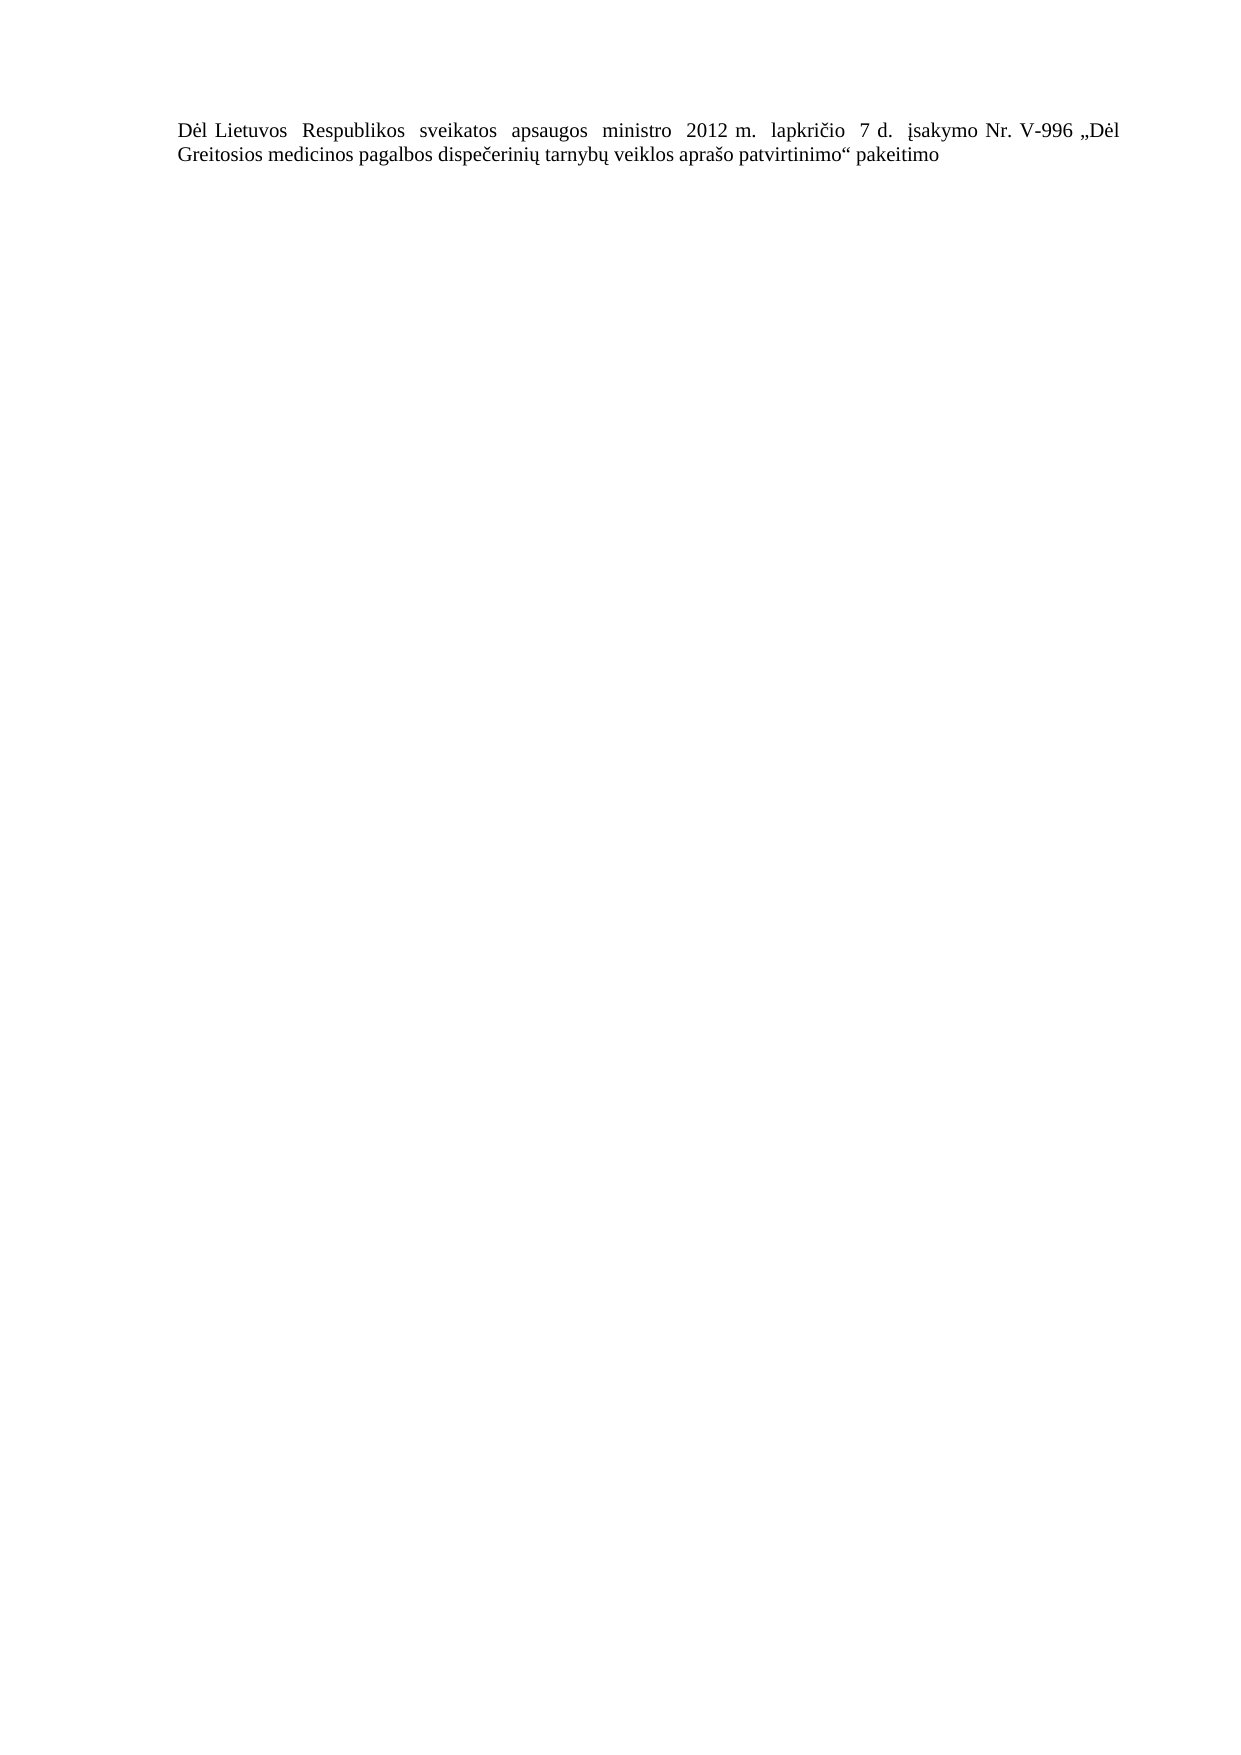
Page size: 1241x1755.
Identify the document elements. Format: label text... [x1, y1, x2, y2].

text Dėl Lietuvos Respublikos sveikatos apsaugos ministro 2012 m. lapkričio 7 d. įsakymo Nr. V-996 „Dėl Greitosios medicinos pagalbos dispečerinių tarnybų veiklos aprašo patvirtinimo“ pakeitimo [177, 118, 1122, 166]
